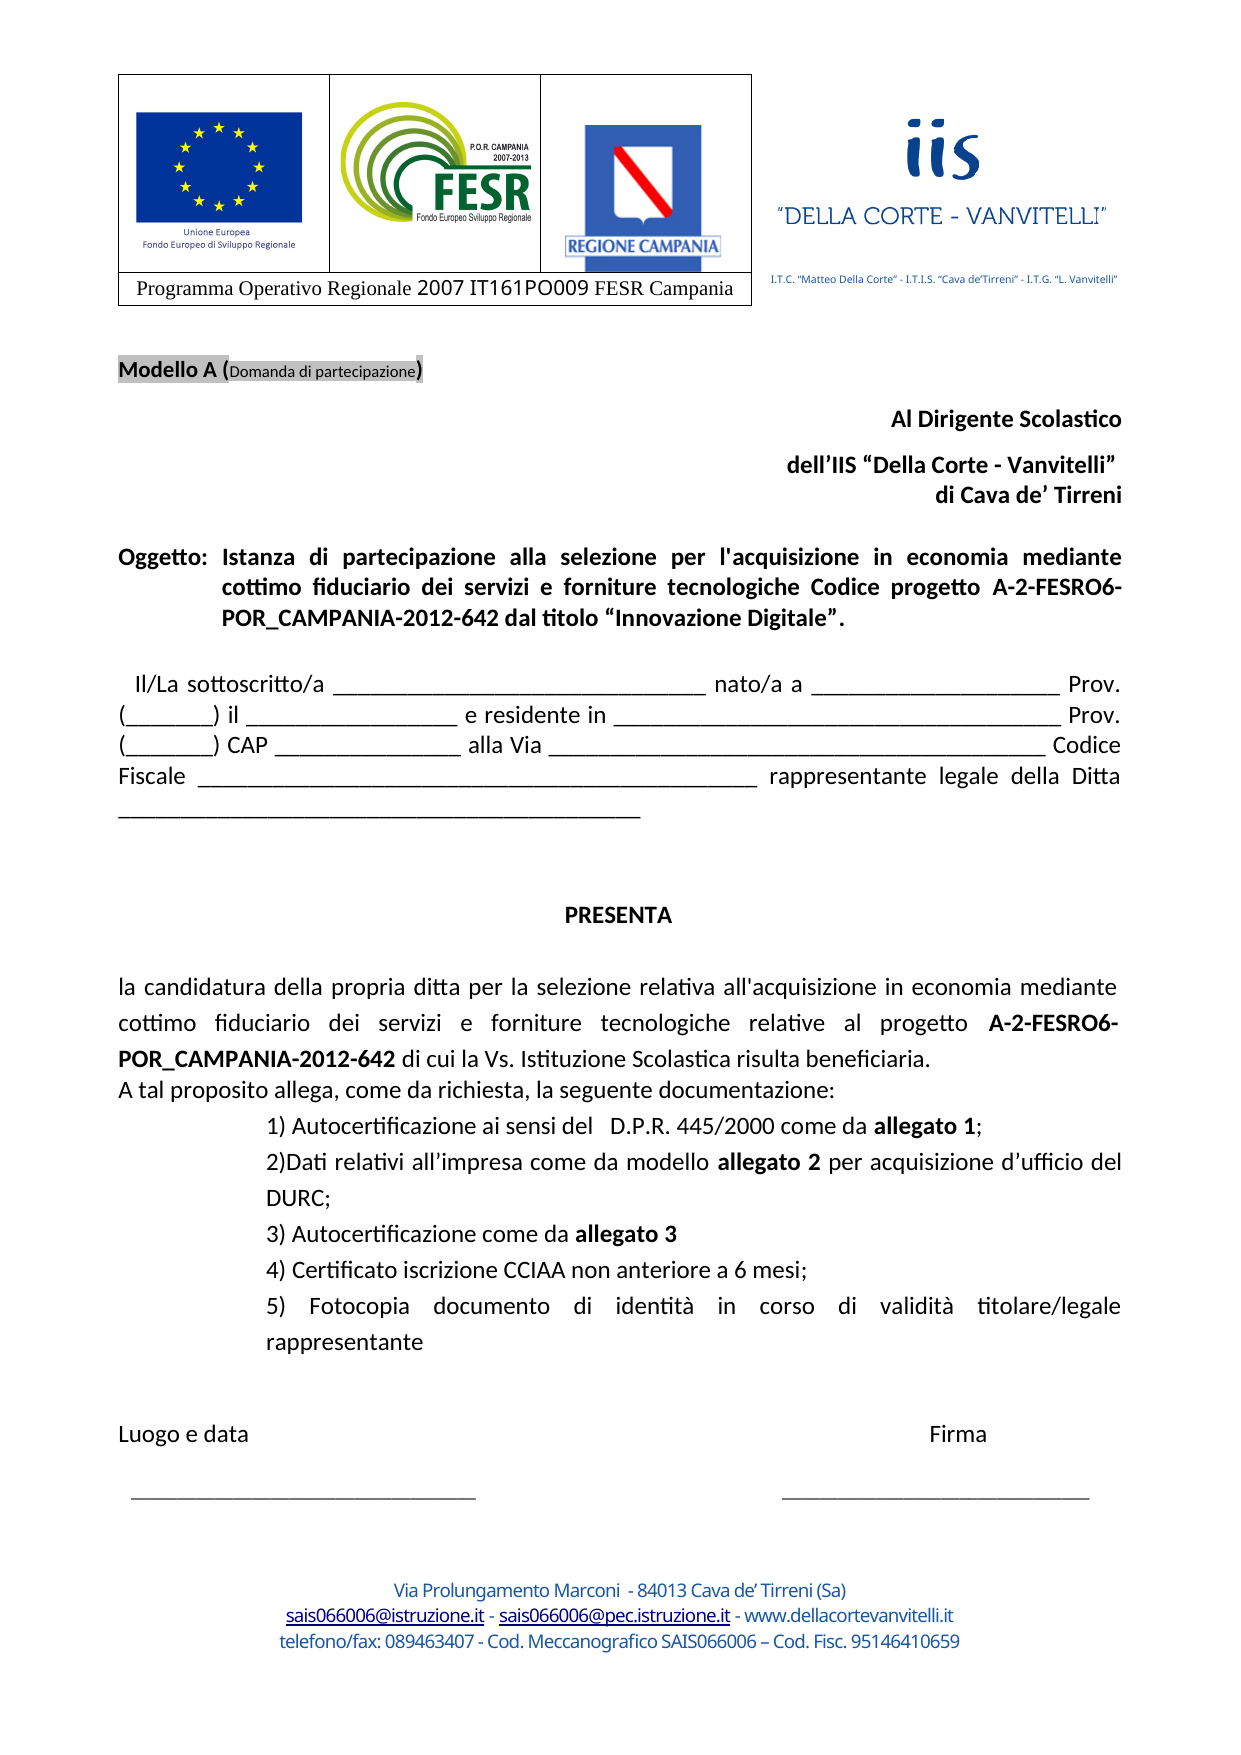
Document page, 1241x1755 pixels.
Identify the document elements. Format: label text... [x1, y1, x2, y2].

text 1) Autocertificazione ai sensi del D.P.R. 445/2000 come da allegato 1; [266, 1104, 1122, 1141]
text dell’IIS “Della Corte - Vanvitelli” [118, 449, 1122, 479]
text _____________________________________ _________________________________ [118, 1479, 1122, 1502]
text Al Dirigente Scolastico [339, 403, 1122, 434]
text 4) Certificato iscrizione CCIAA non anteriore a 6 mesi; [266, 1249, 1122, 1285]
text 3) Autocertificazione come da allegato 3 [266, 1213, 1122, 1249]
text la candidatura della propria ditta per la selezione relativa all'acquisizione in economia mediante cottimo fiduciario dei servizi e forniture tecnologiche relative al progetto A-2-FESRO6-POR_CAMPANIA-2012-642 di cui la Vs. Istituzione Scolastica risulta beneficiaria. [118, 966, 1118, 1074]
text di Cava de’ Tirreni [118, 479, 1122, 510]
text Il/La sottoscritto/a ______________________________ nato/a a ____________________ Prov. (_______) il _________________ e residente in ____________________________________ Prov. (_______) CAP _______________ alla Via ________________________________________ Codice Fiscale _____________________________________________ rappresentante legale della Ditta __________________________________________ [118, 669, 1122, 821]
text 2)Dati relativi all’impresa come da modello allegato 2 per acquisizione d’ufficio del DURC; [266, 1141, 1122, 1213]
text Luogo e data Firma [118, 1418, 1122, 1448]
text Oggetto: Istanza di partecipazione alla selezione per l'acquisizione in economia mediante cottimo fiduciario dei servizi e forniture tecnologiche Codice progetto A-2-FESRO6-POR_CAMPANIA-2012-642 dal titolo “Innovazione Digitale”. [118, 541, 1122, 632]
text PRESENTA [118, 894, 1118, 930]
text 5) Fotocopia documento di identità in corso di validità titolare/legale rappresentante [266, 1285, 1122, 1357]
text A tal proposito allega, come da richiesta, la seguente documentazione: [118, 1074, 1122, 1104]
text Modello A (Domanda di partecipazione) [118, 355, 1122, 383]
